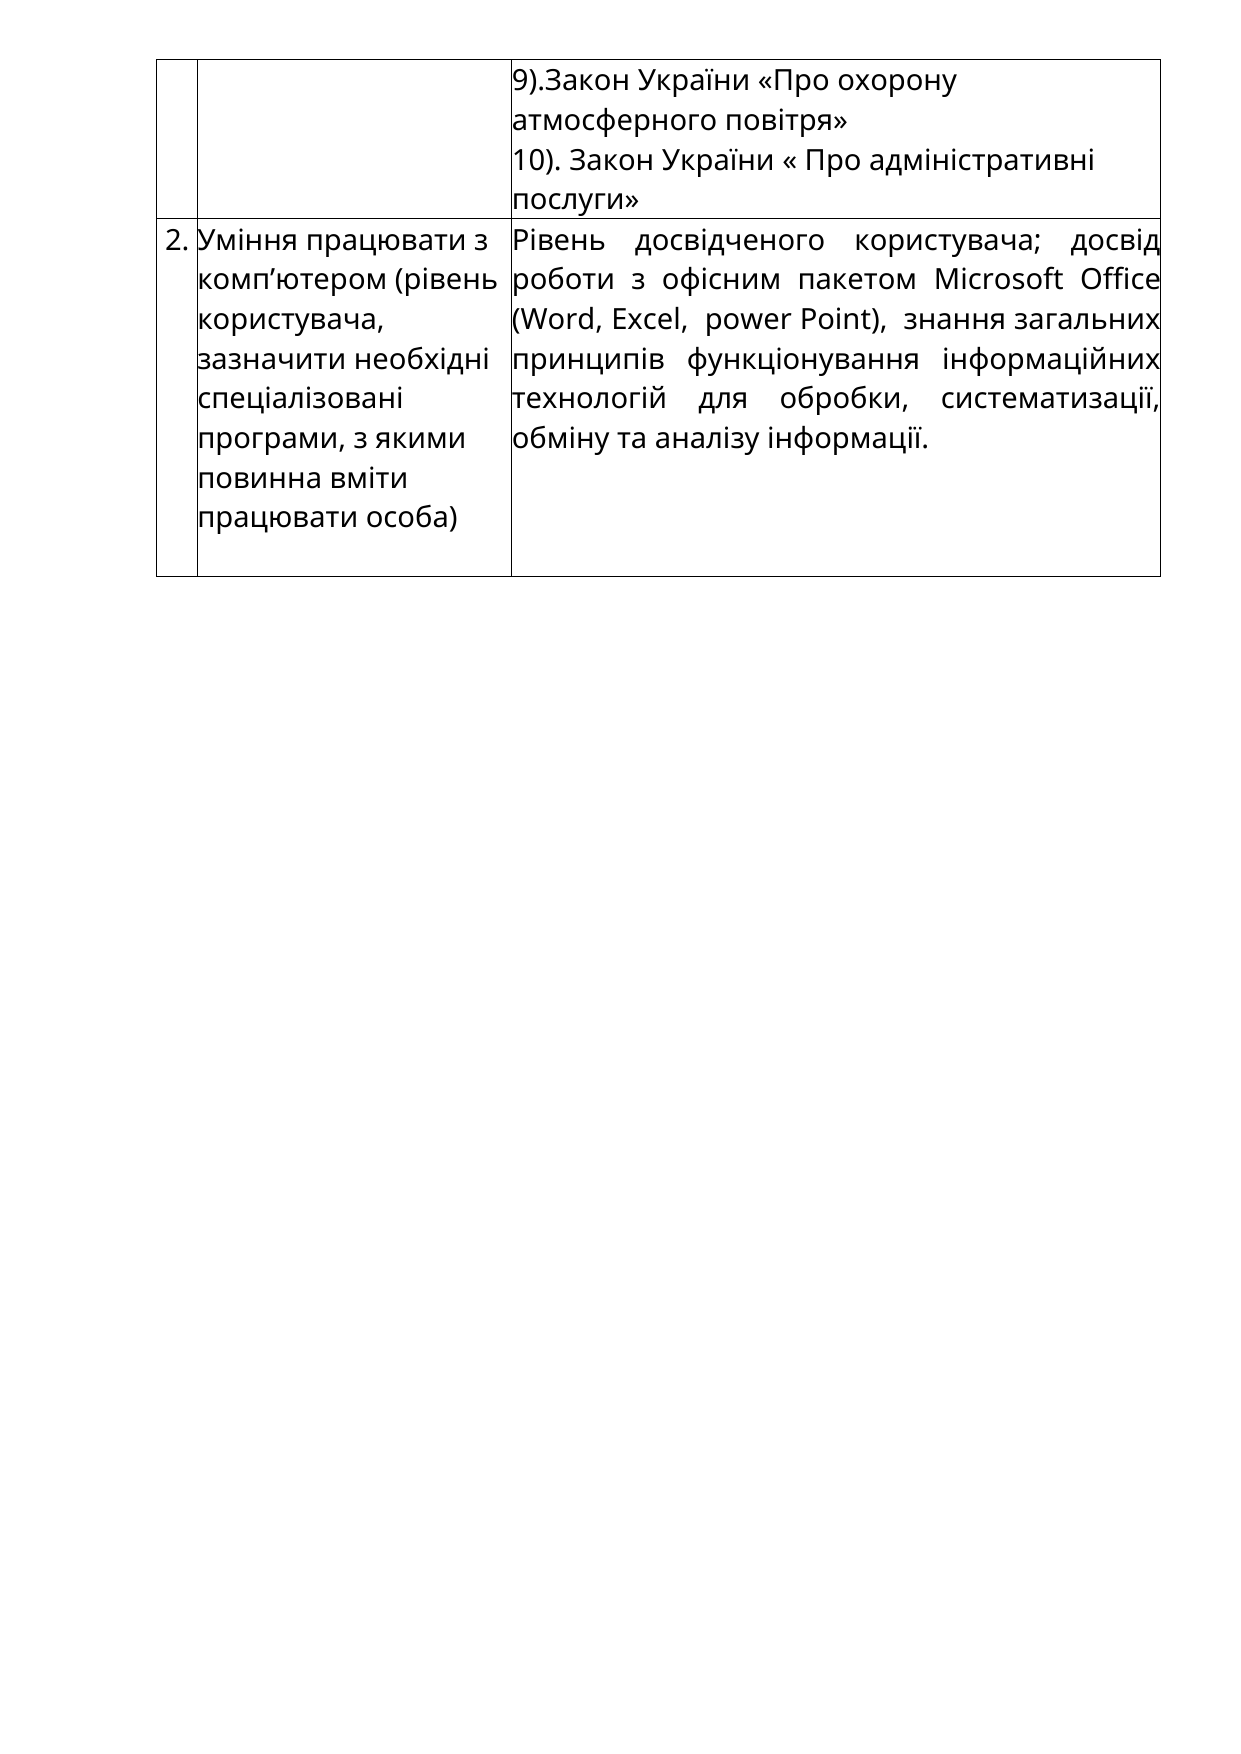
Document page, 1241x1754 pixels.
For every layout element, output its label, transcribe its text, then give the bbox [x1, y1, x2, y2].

table_cell [198, 60, 511, 218]
table_cell 9).Закон України «Про охорону атмосферного повітря» 10). Закон України « Про адміністративні послуги» [512, 60, 1160, 218]
table_cell Уміння працювати з комп’ютером (рівень користувача, зазначити необхідні спеціалізовані програми, з якими повинна вміти працювати особа) [198, 219, 511, 576]
table_cell Рівень досвідченого користувача; досвід роботи з офісним пакетом Microsoft Office (Word, Excel, power Point), знання загальних принципів функціонування інформаційних технологій для обробки, систематизації, обміну та аналізу інформації. [512, 219, 1160, 576]
table_cell [157, 60, 197, 218]
table_cell 2. [157, 219, 197, 576]
